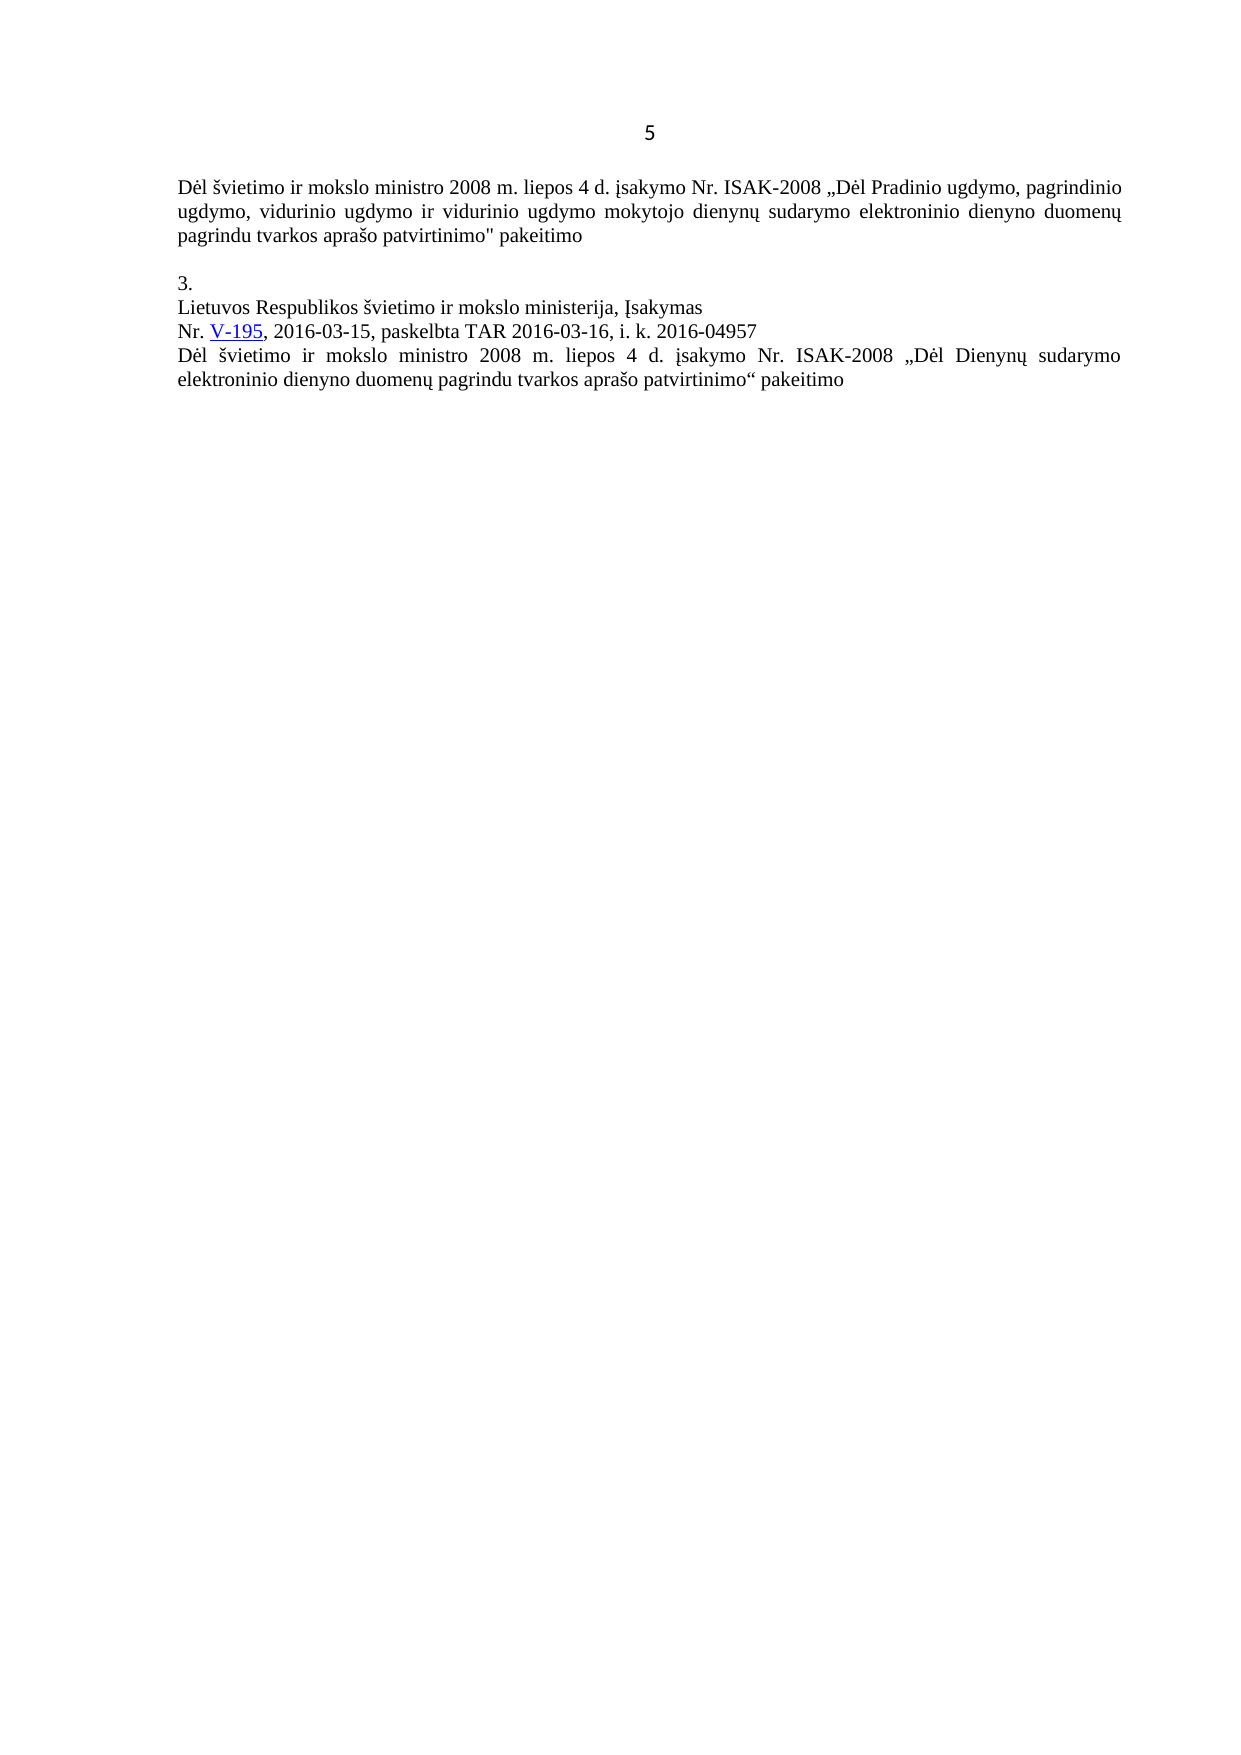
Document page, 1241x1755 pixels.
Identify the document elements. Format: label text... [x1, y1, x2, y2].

text Dėl švietimo ir mokslo ministro 2008 m. liepos 4 d. įsakymo Nr. ISAK-2008 „Dėl Pradinio ugdymo, pagrindinio ugdymo, vidurinio ugdymo ir vidurinio ugdymo mokytojo dienynų sudarymo elektroninio dienyno duomenų pagrindu tvarkos aprašo patvirtinimo" pakeitimo [177, 174, 1122, 247]
text Nr. V-195, 2016-03-15, paskelbta TAR 2016-03-16, i. k. 2016-04957 [177, 319, 1122, 343]
text Dėl švietimo ir mokslo ministro 2008 m. liepos 4 d. įsakymo Nr. ISAK-2008 „Dėl Dienynų sudarymo elektroninio dienyno duomenų pagrindu tvarkos aprašo patvirtinimo“ pakeitimo [177, 343, 1122, 391]
text 3. [177, 271, 1122, 295]
text Lietuvos Respublikos švietimo ir mokslo ministerija, Įsakymas [177, 295, 1122, 319]
